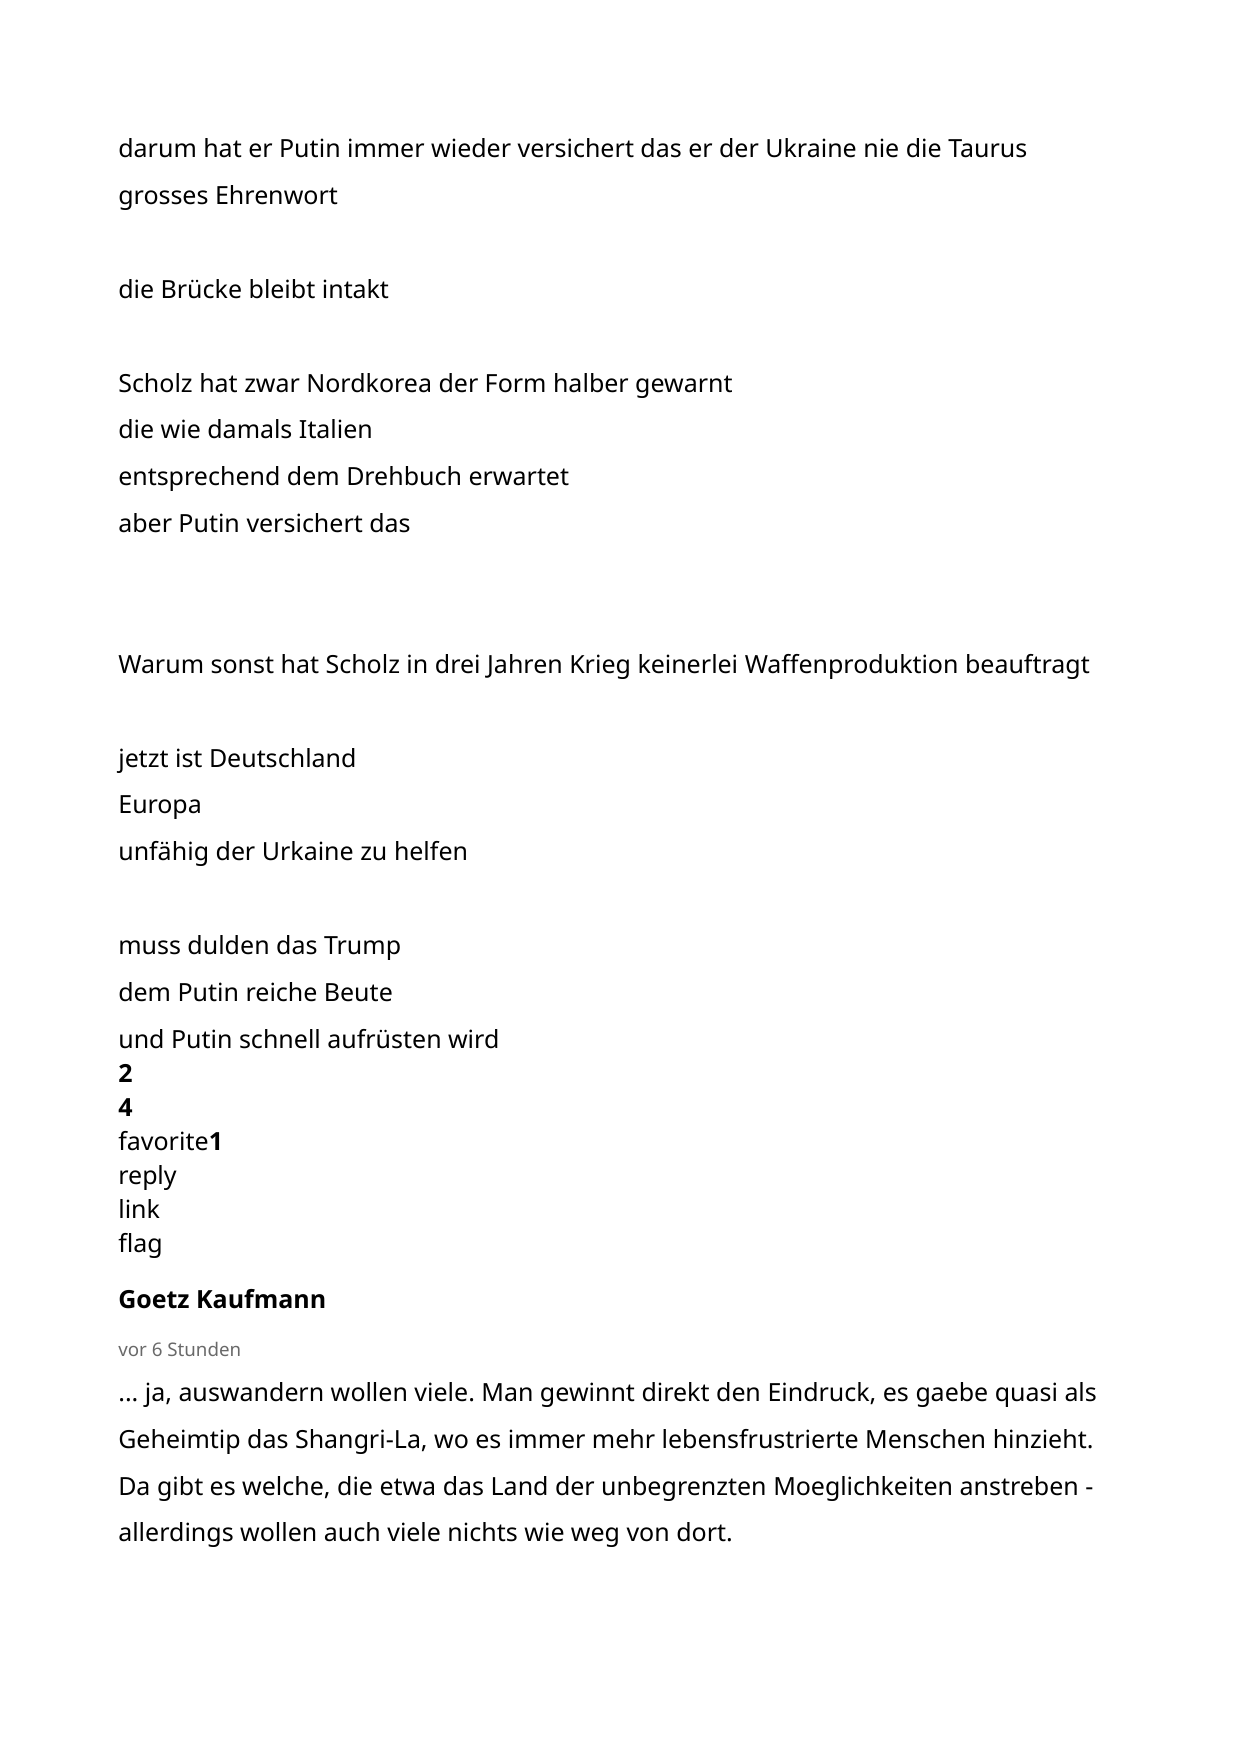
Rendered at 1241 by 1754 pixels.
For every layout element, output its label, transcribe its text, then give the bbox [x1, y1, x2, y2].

text link [118, 1192, 1122, 1226]
text Goetz Kaufmann [118, 1276, 1114, 1316]
text flag [118, 1226, 1122, 1260]
text 4 [118, 1090, 1122, 1124]
text reply [118, 1158, 1122, 1192]
text vor 6 Stunden [118, 1332, 1122, 1362]
text ... ja, auswandern wollen viele. Man gewinnt direkt den Eindruck, es gaebe quasi als Geheimtip das Shangri-La, wo es immer mehr lebensfrustrierte Menschen hinzieht. Da gibt es welche, die etwa das Land der unbegrenzten Moeglichkeiten anstreben -allerdings wollen auch viele nichts wie weg von dort. [118, 1362, 1122, 1596]
text favorite1 [118, 1124, 1122, 1158]
text darum hat er Putin immer wieder versichert das er der Ukraine nie die Taurus grosses Ehrenwort die Brücke bleibt intakt Scholz hat zwar Nordkorea der Form halber gewarnt die wie damals Italien entsprechend dem Drehbuch erwartet aber Putin versichert das Warum sonst hat Scholz in drei Jahren Krieg keinerlei Waffenproduktion beauftragt jetzt ist Deutschland Europa unfähig der Urkaine zu helfen muss dulden das Trump dem Putin reiche Beute und Putin schnell aufrüsten wird [118, 118, 1122, 1056]
text 2 [118, 1056, 1122, 1090]
